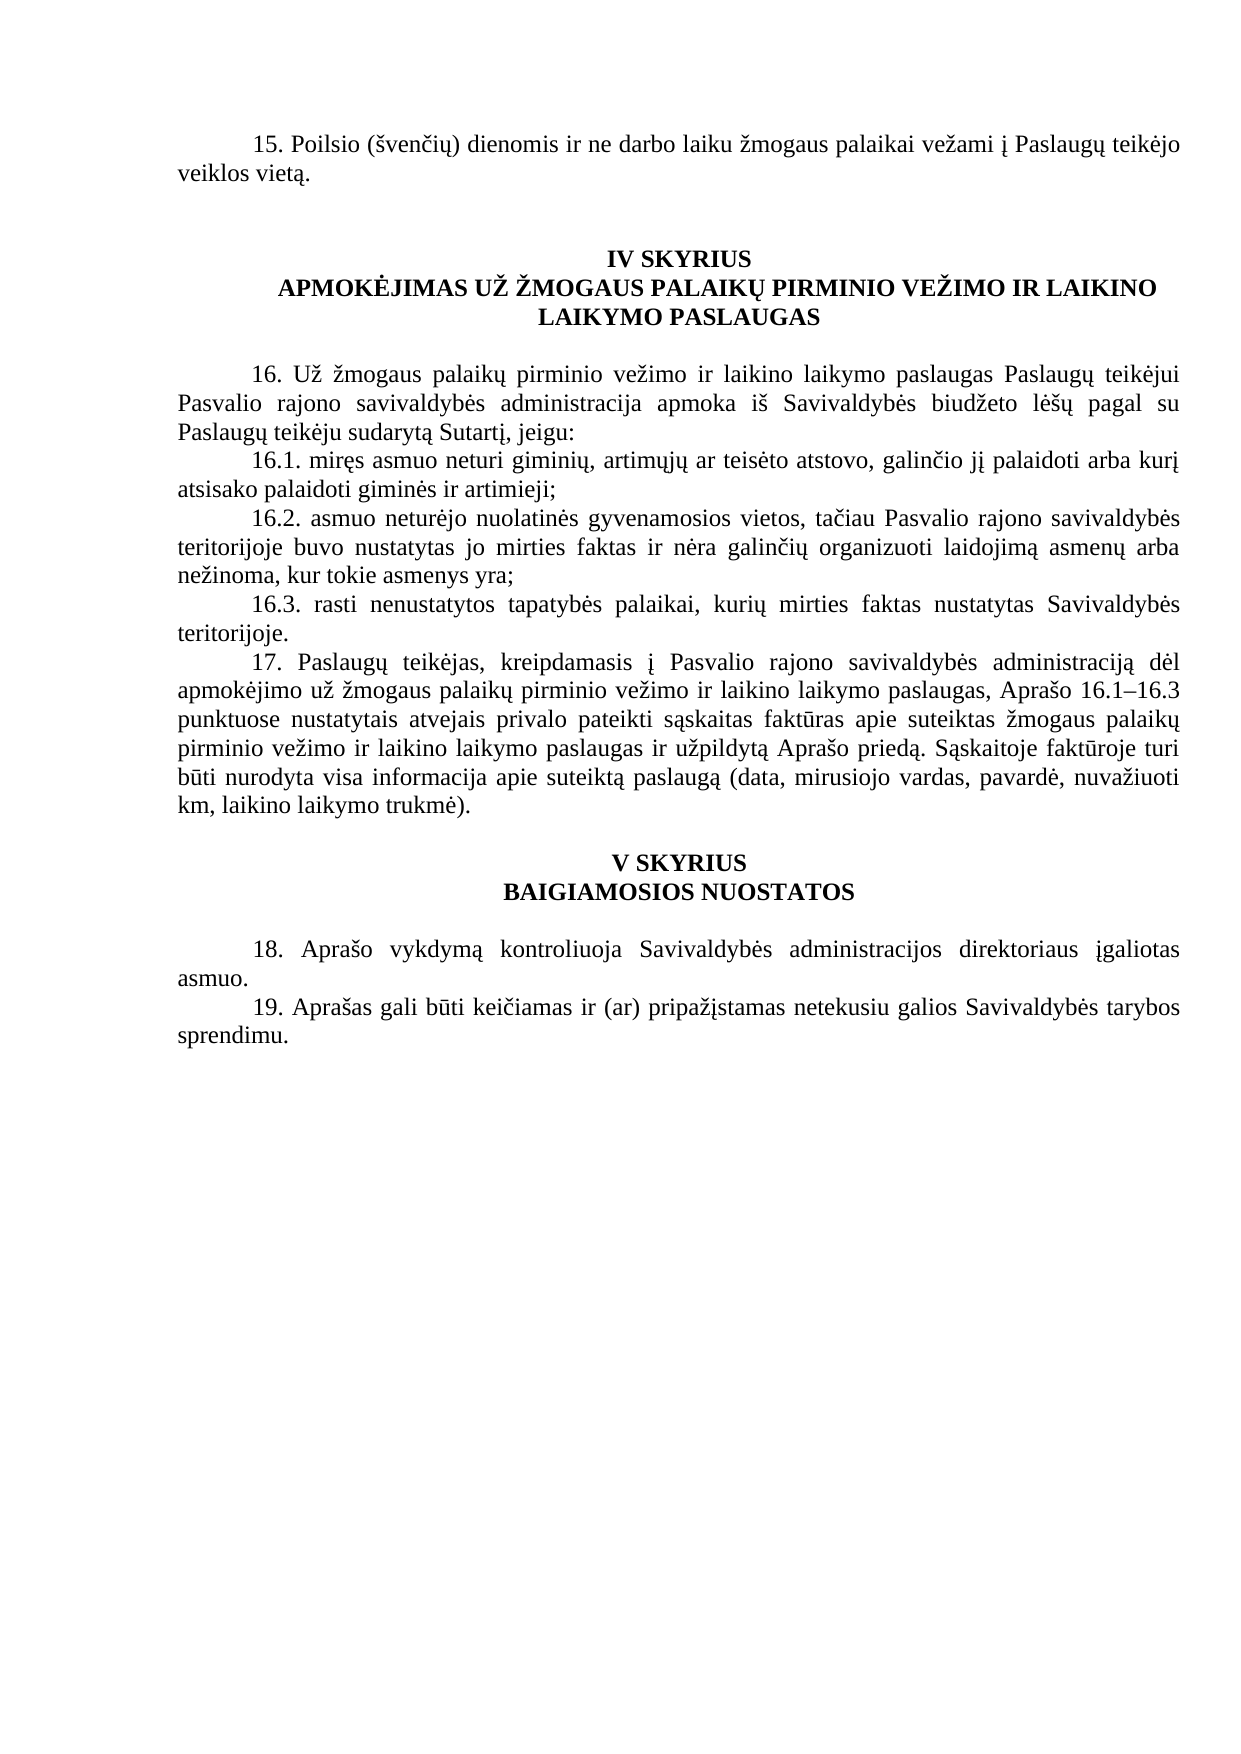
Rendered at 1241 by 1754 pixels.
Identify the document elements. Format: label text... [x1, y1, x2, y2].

text IV SKYRIUS [177, 244, 1181, 273]
text 16. Už žmogaus palaikų pirminio vežimo ir laikino laikymo paslaugas Paslaugų teikėjui Pasvalio rajono savivaldybės administracija apmoka iš Savivaldybės biudžeto lėšų pagal su Paslaugų teikėju sudarytą Sutartį, jeigu: [177, 359, 1181, 445]
text 16.3. rasti nenustatytos tapatybės palaikai, kurių mirties faktas nustatytas Savivaldybės teritorijoje. [177, 589, 1181, 647]
text 15. Poilsio (švenčių) dienomis ir ne darbo laiku žmogaus palaikai vežami į Paslaugų teikėjo veiklos vietą. [177, 129, 1181, 187]
text 16.1. miręs asmuo neturi giminių, artimųjų ar teisėto atstovo, galinčio jį palaidoti arba kurį atsisako palaidoti giminės ir artimieji; [177, 445, 1181, 503]
text V SKYRIUS [177, 848, 1181, 877]
text 16.2. asmuo neturėjo nuolatinės gyvenamosios vietos, tačiau Pasvalio rajono savivaldybės teritorijoje buvo nustatytas jo mirties faktas ir nėra galinčių organizuoti laidojimą asmenų arba nežinoma, kur tokie asmenys yra; [177, 503, 1181, 589]
text APMOKĖJIMAS UŽ ŽMOGAUS PALAIKŲ PIRMINIO VEŽIMO IR LAIKINO LAIKYMO PASLAUGAS [177, 273, 1181, 330]
text 18. Aprašo vykdymą kontroliuoja Savivaldybės administracijos direktoriaus įgaliotas asmuo. [177, 934, 1181, 992]
text BAIGIAMOSIOS NUOSTATOS [177, 877, 1181, 905]
text 19. Aprašas gali būti keičiamas ir (ar) pripažįstamas netekusiu galios Savivaldybės tarybos sprendimu. [177, 992, 1181, 1049]
text 17. Paslaugų teikėjas, kreipdamasis į Pasvalio rajono savivaldybės administraciją dėl apmokėjimo už žmogaus palaikų pirminio vežimo ir laikino laikymo paslaugas, Aprašo 16.1–16.3 punktuose nustatytais atvejais privalo pateikti sąskaitas faktūras apie suteiktas žmogaus palaikų pirminio vežimo ir laikino laikymo paslaugas ir užpildytą Aprašo priedą. Sąskaitoje faktūroje turi būti nurodyta visa informacija apie suteiktą paslaugą (data, mirusiojo vardas, pavardė, nuvažiuoti km, laikino laikymo trukmė). [177, 647, 1181, 819]
